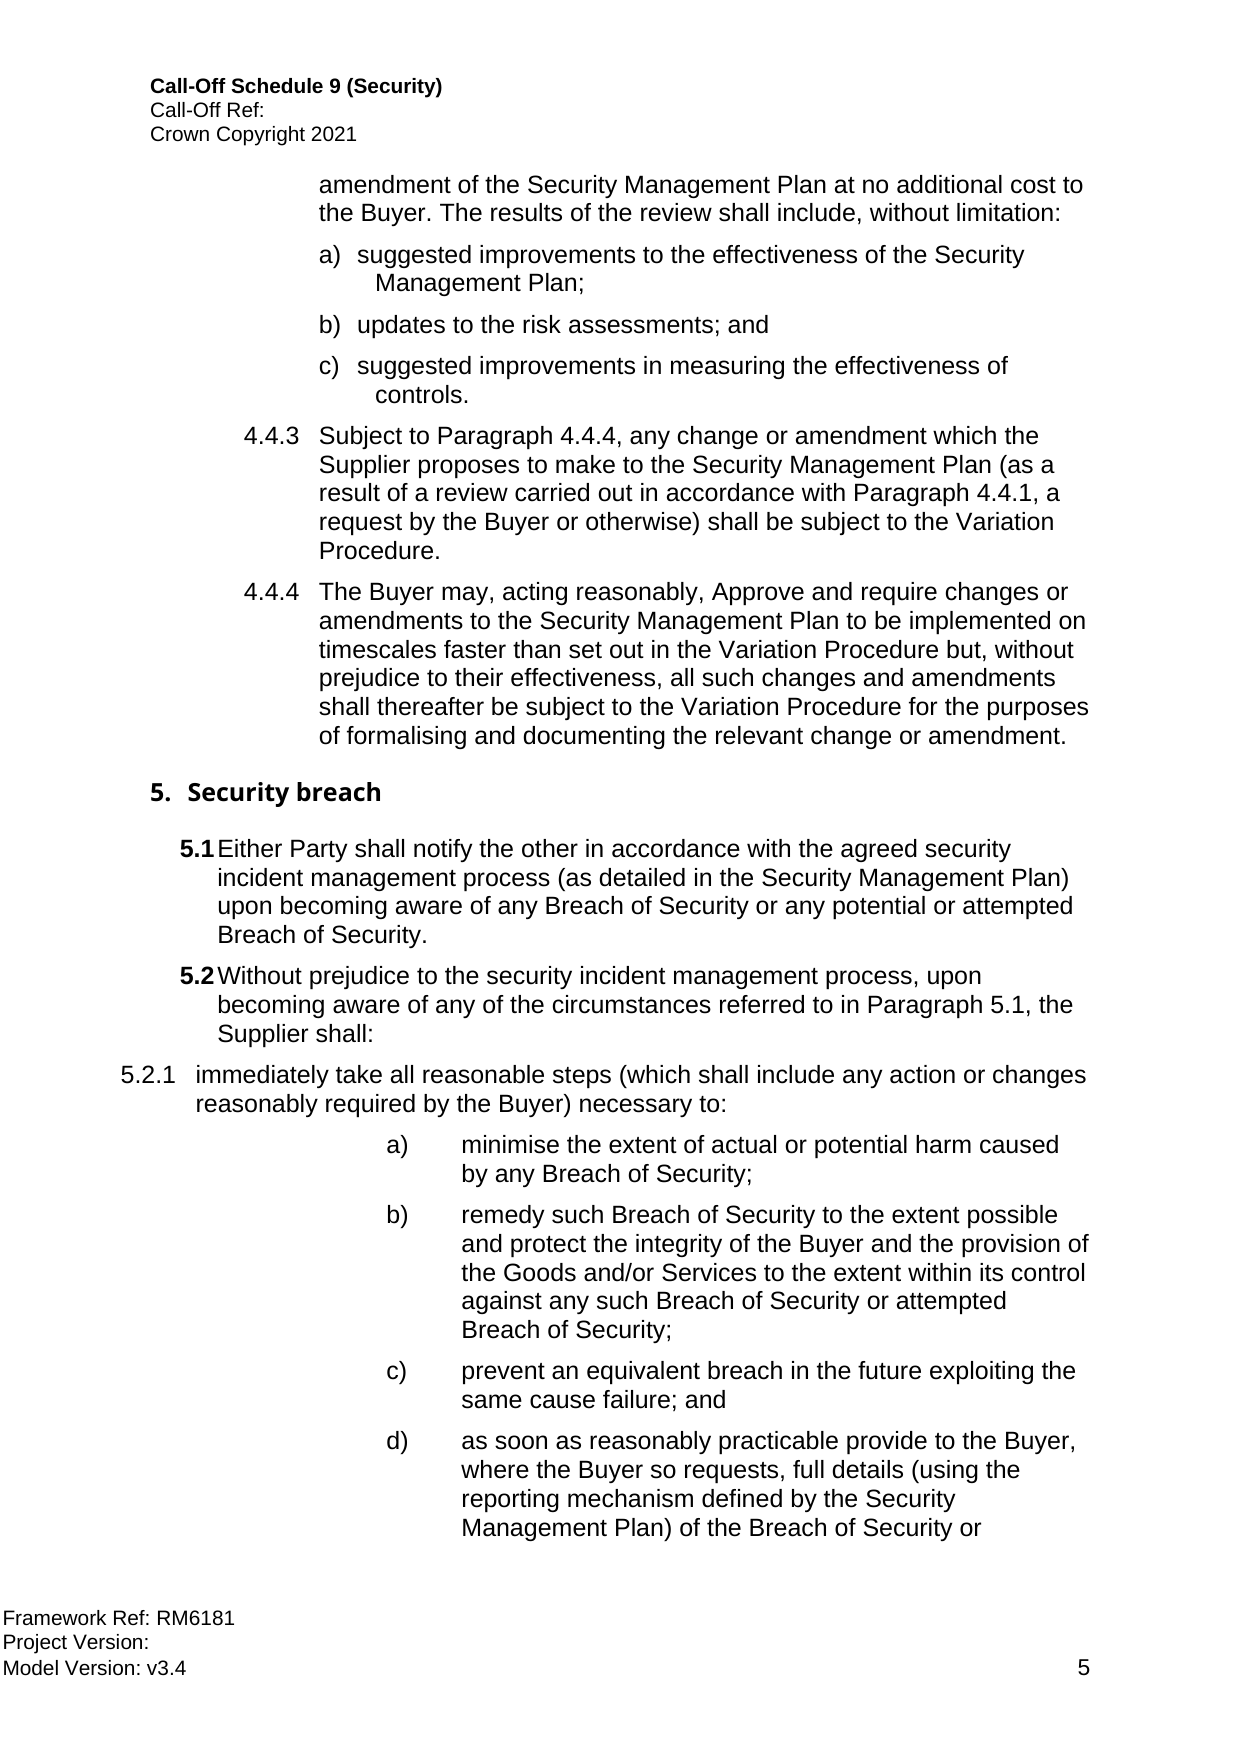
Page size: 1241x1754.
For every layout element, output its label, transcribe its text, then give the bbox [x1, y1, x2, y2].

list minimise the extent of actual or potential harm caused by any Breach of Security; [386, 1130, 1090, 1187]
list suggested improvements to the effectiveness of the Security Management Plan; [319, 240, 1090, 297]
list suggested improvements in measuring the effectiveness of controls. [319, 351, 1090, 408]
list prevent an equivalent breach in the future exploiting the same cause failure; and [386, 1356, 1090, 1414]
list immediately take all reasonable steps (which shall include any action or changes reasonably required by the Buyer) necessary to: [120, 1060, 1090, 1117]
list Subject to Paragraph 4.4.4, any change or amendment which the Supplier proposes to make to the Security Management Plan (as a result of a review carried out in accordance with Paragraph 4.4.1, a request by the Buyer or otherwise) shall be subject to the Variation Procedure. [244, 421, 1090, 565]
list amendment of the Security Management Plan at no additional cost to the Buyer. The results of the review shall include, without limitation: [244, 170, 1090, 227]
list remedy such Breach of Security to the extent possible and protect the integrity of the Buyer and the provision of the Goods and/or Services to the extent within its control against any such Breach of Security or attempted Breach of Security; [386, 1200, 1090, 1344]
list The Buyer may, acting reasonably, Approve and require changes or amendments to the Security Management Plan to be implemented on timescales faster than set out in the Variation Procedure but, without prejudice to their effectiveness, all such changes and amendments shall thereafter be subject to the Variation Procedure for the purposes of formalising and documenting the relevant change or amendment. [244, 577, 1090, 750]
list Without prejudice to the security incident management process, upon becoming aware of any of the circumstances referred to in Paragraph 5.1, the Supplier shall: [179, 961, 1090, 1047]
list updates to the risk assessments; and [319, 310, 1090, 338]
list Security breach [150, 775, 1090, 809]
list Either Party shall notify the other in accordance with the agreed security incident management process (as detailed in the Security Management Plan) upon becoming aware of any Breach of Security or any potential or attempted Breach of Security. [179, 834, 1090, 949]
list as soon as reasonably practicable provide to the Buyer, where the Buyer so requests, full details (using the reporting mechanism defined by the Security Management Plan) of the Breach of Security or [386, 1426, 1090, 1541]
